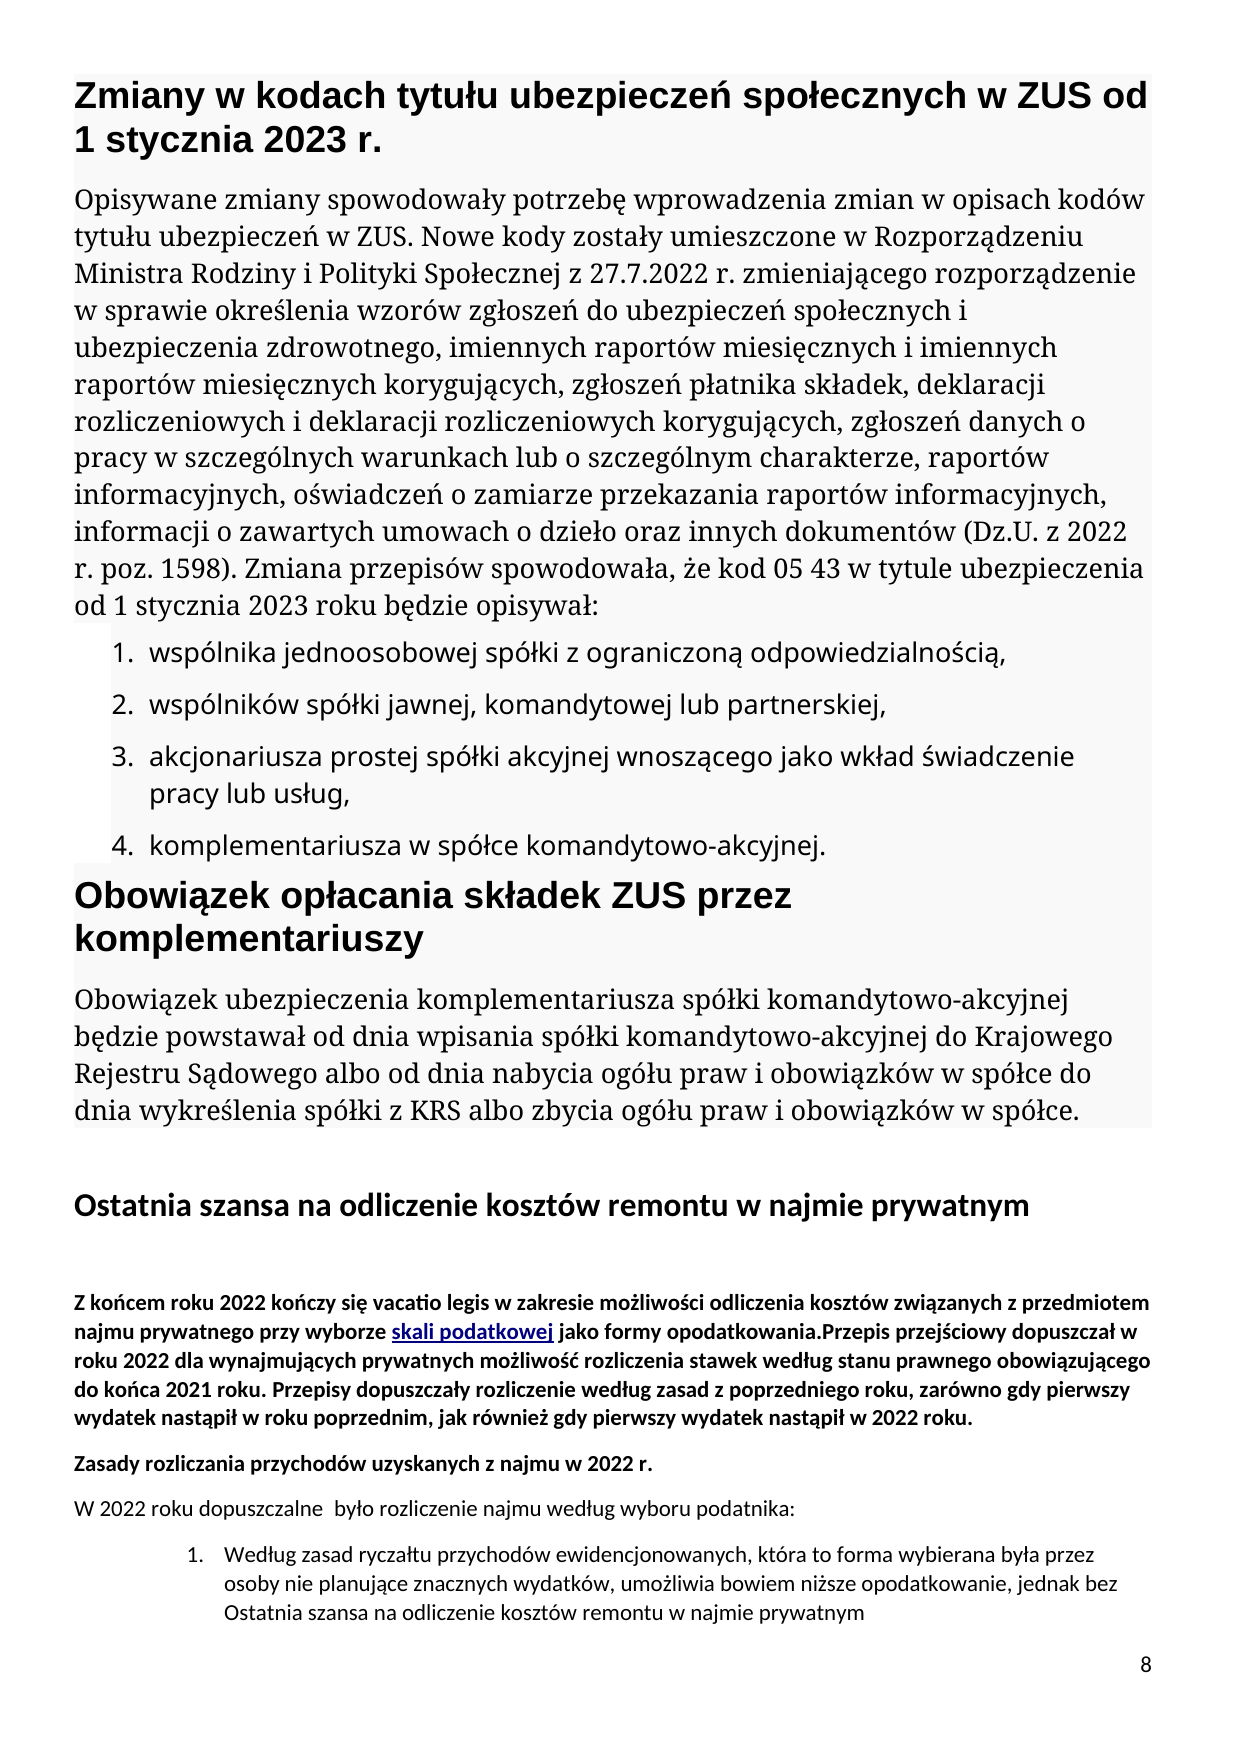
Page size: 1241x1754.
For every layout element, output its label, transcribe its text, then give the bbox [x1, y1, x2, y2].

text Ostatnia szansa na odliczenie kosztów remontu w najmie prywatnym [74, 1184, 1152, 1225]
list Według zasad ryczałtu przychodów ewidencjonowanych, która to forma wybierana była przez osoby nie planujące znacznych wydatków, umożliwia bowiem niższe opodatkowanie, jednak bez Ostatnia szansa na odliczenie kosztów remontu w najmie prywatnym [186, 1540, 1152, 1626]
text W 2022 roku dopuszczalne było rozliczenie najmu według wyboru podatnika: [74, 1494, 1152, 1523]
text Opisywane zmiany spowodowały potrzebę wprowadzenia zmian w opisach kodów tytułu ubezpieczeń w ZUS. Nowe kody zostały umieszczone w Rozporządzeniu Ministra Rodziny i Polityki Społecznej z 27.7.2022 r. zmieniającego rozporządzenie w sprawie określenia wzorów zgłoszeń do ubezpieczeń społecznych i ubezpieczenia zdrowotnego, imiennych raportów miesięcznych i imiennych raportów miesięcznych korygujących, zgłoszeń płatnika składek, deklaracji rozliczeniowych i deklaracji rozliczeniowych korygujących, zgłoszeń danych o pracy w szczególnych warunkach lub o szczególnym charakterze, raportów informacyjnych, oświadczeń o zamiarze przekazania raportów informacyjnych, informacji o zawartych umowach o dzieło oraz innych dokumentów (Dz.U. z 2022 r. poz. 1598). Zmiana przepisów spowodowała, że kod 05 43 w tytule ubezpieczenia od 1 stycznia 2023 roku będzie opisywał: [74, 181, 1152, 623]
subtitle Zmiany w kodach tytułu ubezpieczeń społecznych w ZUS od 1 stycznia 2023 r. [74, 74, 1152, 160]
text Z końcem roku 2022 kończy się vacatio legis w zakresie możliwości odliczenia kosztów związanych z przedmiotem najmu prywatnego przy wyborze skali podatkowej jako formy opodatkowania.Przepis przejściowy dopuszczał w roku 2022 dla wynajmujących prywatnych możliwość rozliczenia stawek według stanu prawnego obowiązującego do końca 2021 roku. Przepisy dopuszczały rozliczenie według zasad z poprzedniego roku, zarówno gdy pierwszy wydatek nastąpił w roku poprzednim, jak również gdy pierwszy wydatek nastąpił w 2022 roku. [74, 1288, 1152, 1432]
text Zasady rozliczania przychodów uzyskanych z najmu w 2022 r. [74, 1449, 1152, 1477]
list wspólników spółki jawnej, komandytowej lub partnerskiej, [111, 686, 1152, 722]
text Obowiązek ubezpieczenia komplementariusza spółki komandytowo-akcyjnej będzie powstawał od dnia wpisania spółki komandytowo-akcyjnej do Krajowego Rejestru Sądowego albo od dnia nabycia ogółu praw i obowiązków w spółce do dnia wykreślenia spółki z KRS albo zbycia ogółu praw i obowiązków w spółce. [74, 981, 1152, 1128]
list wspólnika jednoosobowej spółki z ograniczoną odpowiedzialnością, [111, 634, 1152, 671]
list akcjonariusza prostej spółki akcyjnej wnoszącego jako wkład świadczenie pracy lub usług, [111, 737, 1152, 811]
subtitle Obowiązek opłacania składek ZUS przez komplementariuszy [74, 873, 1152, 960]
list komplementariusza w spółce komandytowo-akcyjnej. [111, 826, 1152, 863]
